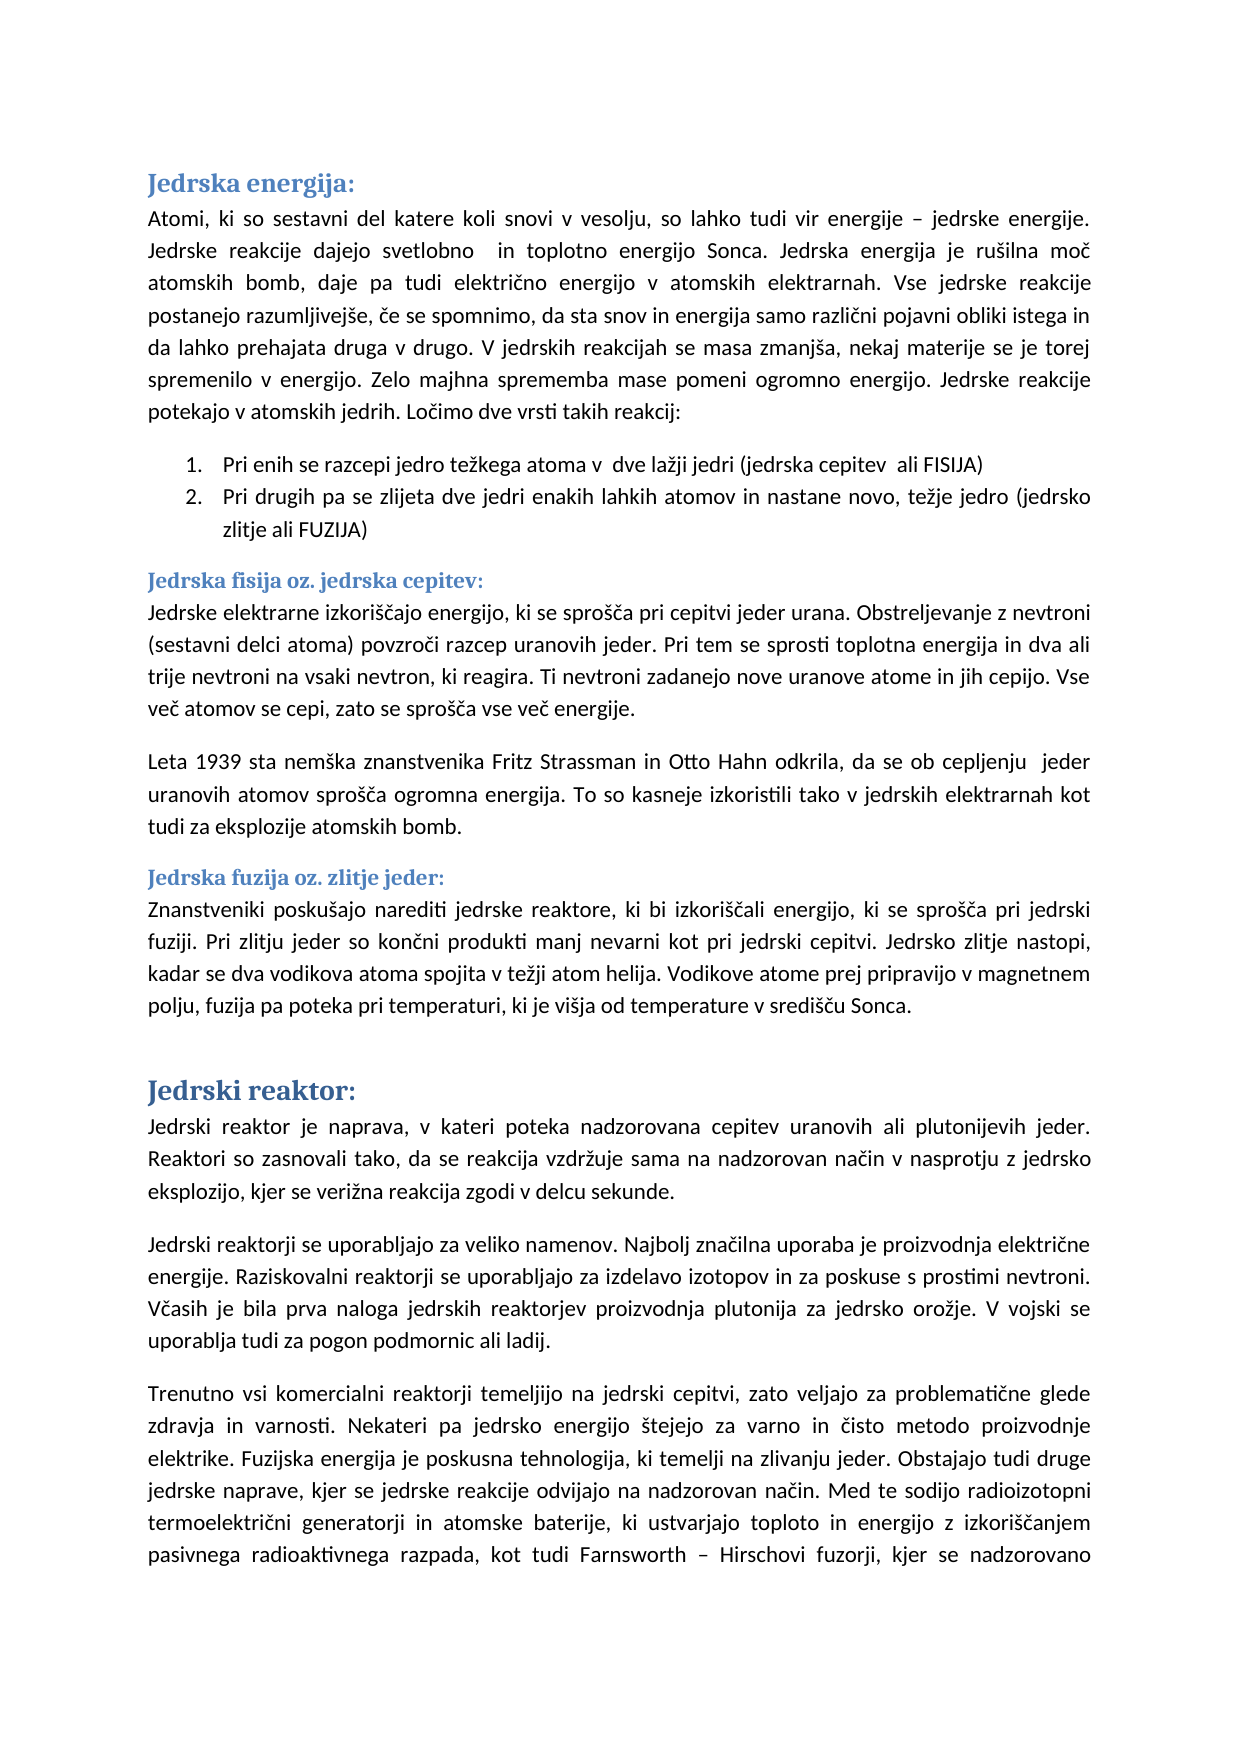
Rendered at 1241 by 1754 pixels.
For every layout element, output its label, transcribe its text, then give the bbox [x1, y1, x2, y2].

list Pri drugih pa se zlijeta dve jedri enakih lahkih atomov in nastane novo, težje jedro (jedrsko zlitje ali FUZIJA) [185, 482, 1093, 543]
text Leta 1939 sta nemška znanstvenika Fritz Strassman in Otto Hahn odkrila, da se ob cepljenju jeder uranovih atomov sprošča ogromna energija. To so kasneje izkoristili tako v jedrskih elektrarnah kot tudi za eksplozije atomskih bomb. [148, 747, 1093, 840]
subtitle Jedrski reaktor: [148, 1074, 1093, 1107]
text Atomi, ki so sestavni del katere koli snovi v vesolju, so lahko tudi vir energije – jedrske energije. Jedrske reakcije dajejo svetlobno in toplotno energijo Sonca. Jedrska energija je rušilna moč atomskih bomb, daje pa tudi električno energijo v atomskih elektrarnah. Vse jedrske reakcije postanejo razumljivejše, če se spomnimo, da sta snov in energija samo različni pojavni obliki istega in da lahko prehajata druga v drugo. V jedrskih reakcijah se masa zmanjša, nekaj materije se je torej spremenilo v energijo. Zelo majhna sprememba mase pomeni ogromno energijo. Jedrske reakcije potekajo v atomskih jedrih. Ločimo dve vrsti takih reakcij: [148, 204, 1093, 425]
subtitle Jedrska fuzija oz. zlitje jeder: [148, 865, 1093, 891]
subtitle Jedrska energija: [148, 168, 1093, 199]
text Jedrski reaktorji se uporabljajo za veliko namenov. Najbolj značilna uporaba je proizvodnja električne energije. Raziskovalni reaktorji se uporabljajo za izdelavo izotopov in za poskuse s prostimi nevtroni. Včasih je bila prva naloga jedrskih reaktorjev proizvodnja plutonija za jedrsko orožje. V vojski se uporablja tudi za pogon podmornic ali ladij. [148, 1230, 1093, 1354]
text Znanstveniki poskušajo narediti jedrske reaktore, ki bi izkoriščali energijo, ki se sprošča pri jedrski fuziji. Pri zlitju jeder so končni produkti manj nevarni kot pri jedrski cepitvi. Jedrsko zlitje nastopi, kadar se dva vodikova atoma spojita v težji atom helija. Vodikove atome prej pripravijo v magnetnem polju, fuzija pa poteka pri temperaturi, ki je višja od temperature v središču Sonca. [148, 895, 1093, 1020]
text Trenutno vsi komercialni reaktorji temeljijo na jedrski cepitvi, zato veljajo za problematične glede zdravja in varnosti. Nekateri pa jedrsko energijo štejejo za varno in čisto metodo proizvodnje elektrike. Fuzijska energija je poskusna tehnologija, ki temelji na zlivanju jeder. Obstajajo tudi druge jedrske naprave, kjer se jedrske reakcije odvijajo na nadzorovan način. Med te sodijo radioizotopni termoelektrični generatorji in atomske baterije, ki ustvarjajo toploto in energijo z izkoriščanjem pasivnega radioaktivnega razpada, kot tudi Farnsworth – Hirschovi fuzorji, kjer se nadzorovano [148, 1379, 1093, 1568]
text Jedrske elektrarne izkoriščajo energijo, ki se sprošča pri cepitvi jeder urana. Obstreljevanje z nevtroni (sestavni delci atoma) povzroči razcep uranovih jeder. Pri tem se sprosti toplotna energija in dva ali trije nevtroni na vsaki nevtron, ki reagira. Ti nevtroni zadanejo nove uranove atome in jih cepijo. Vse več atomov se cepi, zato se sprošča vse več energije. [148, 598, 1093, 722]
subtitle Jedrska fisija oz. jedrska cepitev: [148, 568, 1093, 594]
text Jedrski reaktor je naprava, v kateri poteka nadzorovana cepitev uranovih ali plutonijevih jeder. Reaktori so zasnovali tako, da se reakcija vzdržuje sama na nadzorovan način v nasprotju z jedrsko eksplozijo, kjer se verižna reakcija zgodi v delcu sekunde. [148, 1112, 1093, 1205]
list Pri enih se razcepi jedro težkega atoma v dve lažji jedri (jedrska cepitev ali FISIJA) [185, 450, 1093, 478]
